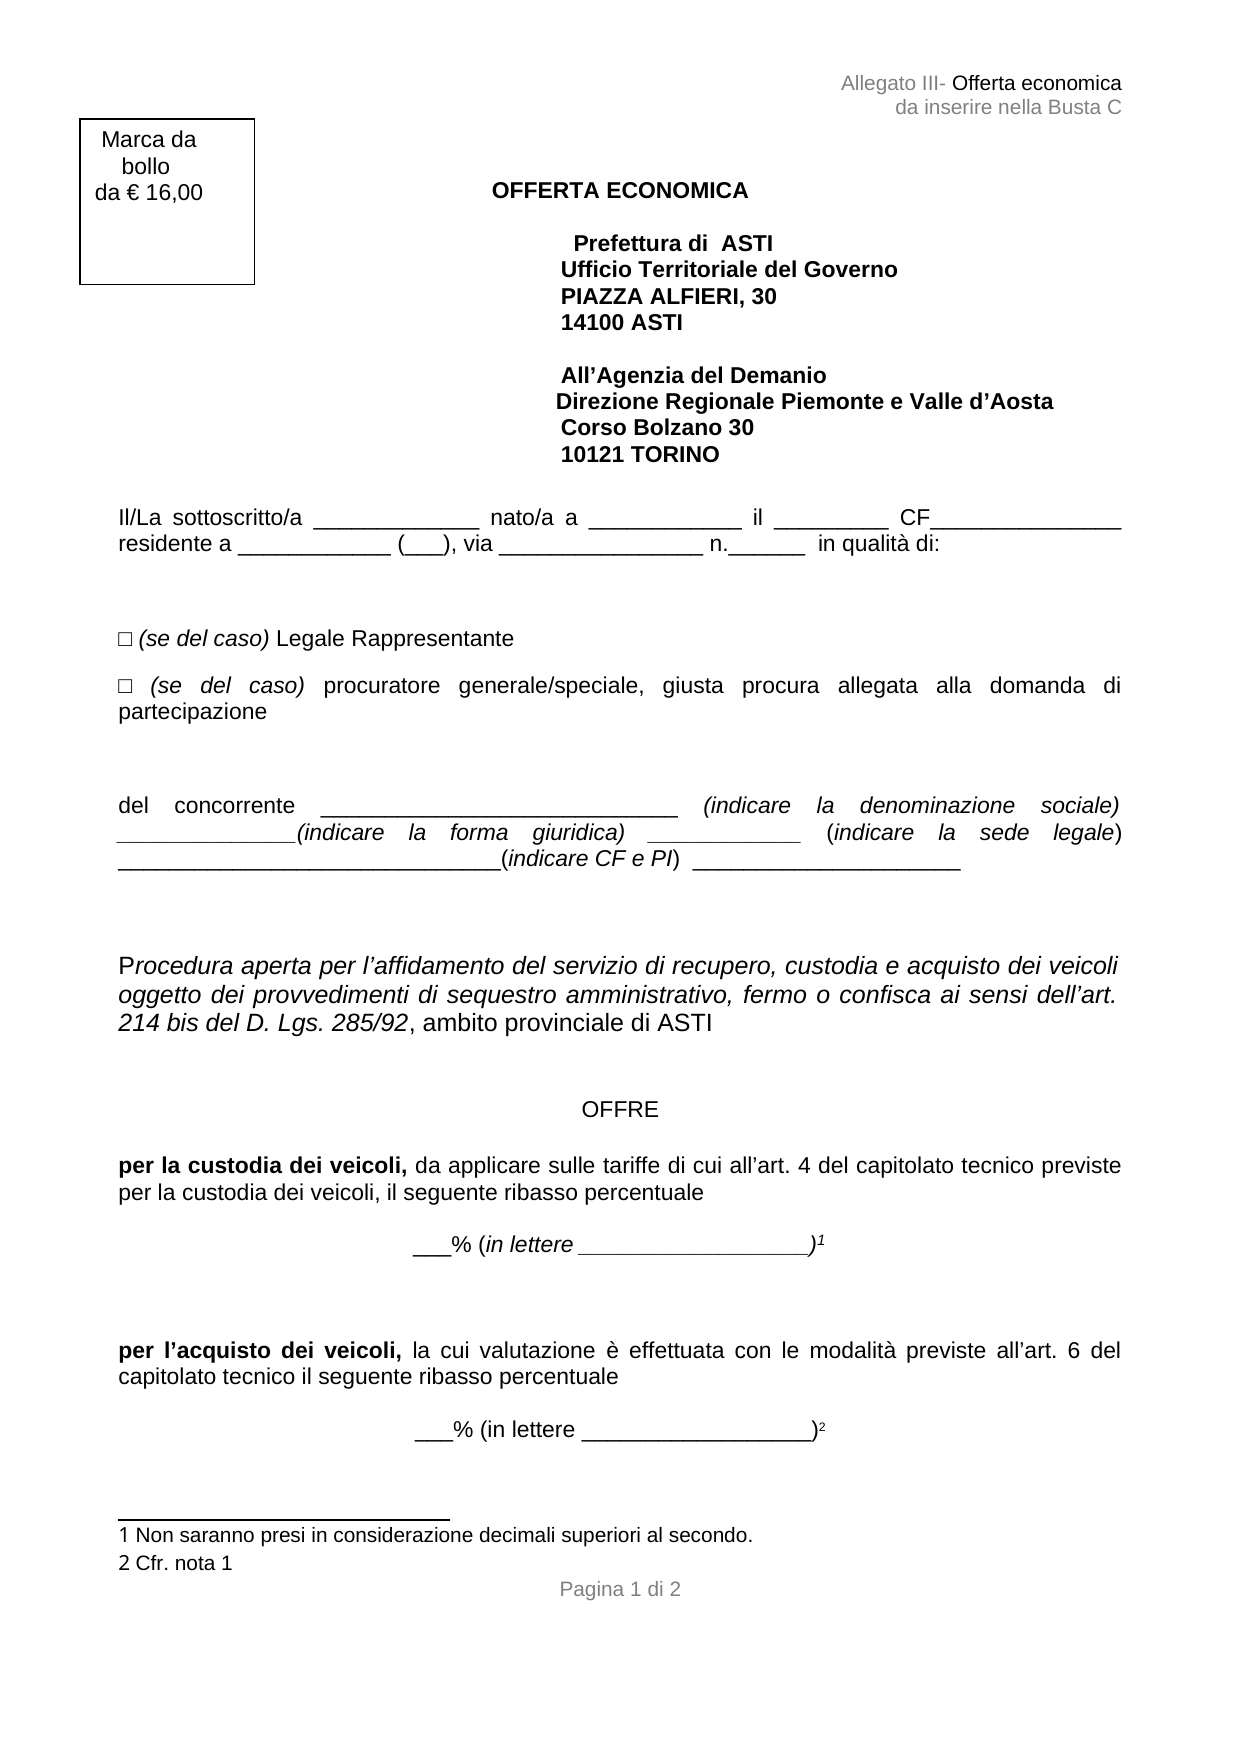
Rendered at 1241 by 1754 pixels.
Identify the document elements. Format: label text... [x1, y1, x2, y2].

text Il/La sottoscritto/a _____________ nato/a a ____________ il _________ CF_______________ residente a ____________ (___), via ________________ n.______ in qualità di: [118, 504, 1122, 557]
text per l’acquisto dei veicoli, la cui valutazione è effettuata con le modalità previste all’art. 6 del capitolato tecnico il seguente ribasso percentuale [118, 1337, 1122, 1389]
text □ (se del caso) procuratore generale/speciale, giusta procura allegata alla domanda di partecipazione [118, 672, 1122, 724]
text 10121 TORINO [487, 441, 1122, 467]
text Corso Bolzano 30 [487, 414, 1122, 441]
text Procedura aperta per l’affidamento del servizio di recupero, custodia e acquisto dei veicoli oggetto dei provvedimenti di sequestro amministrativo, fermo o confisca ai sensi dell’art. 214 bis del D. Lgs. 285/92, ambito provinciale di ASTI [118, 951, 1122, 1037]
text ___% (in lettere __________________) [118, 1416, 1122, 1442]
text All’Agenzia del Demanio [561, 362, 1122, 388]
text Direzione Regionale Piemonte e Valle d’Aosta [487, 388, 1122, 414]
text Non saranno presi in considerazione decimali superiori al secondo. [118, 1520, 1122, 1548]
text PIAZZA ALFIERI, 30 [561, 283, 1122, 309]
text Prefettura di ASTI [561, 230, 1122, 256]
text Ufficio Territoriale del Governo [561, 256, 1122, 283]
text 14100 ASTI [561, 309, 1122, 335]
text del concorrente ____________________________ (indicare la denominazione sociale) ______________(indicare la forma giuridica) ____________ (indicare la sede legale) ______________________________(indicare CF e PI) _____________________ [118, 792, 1122, 872]
text per la custodia dei veicoli, da applicare sulle tariffe di cui all’art. 4 del capitolato tecnico previste per la custodia dei veicoli, il seguente ribasso percentuale [118, 1152, 1122, 1205]
text OFFRE [118, 1096, 1122, 1122]
text ___% (in lettere __________________) [118, 1231, 1122, 1258]
text OFFERTA ECONOMICA [255, 177, 1122, 203]
text Cfr. nota 1 [118, 1548, 1122, 1577]
text □ (se del caso) Legale Rappresentante [118, 624, 1122, 651]
